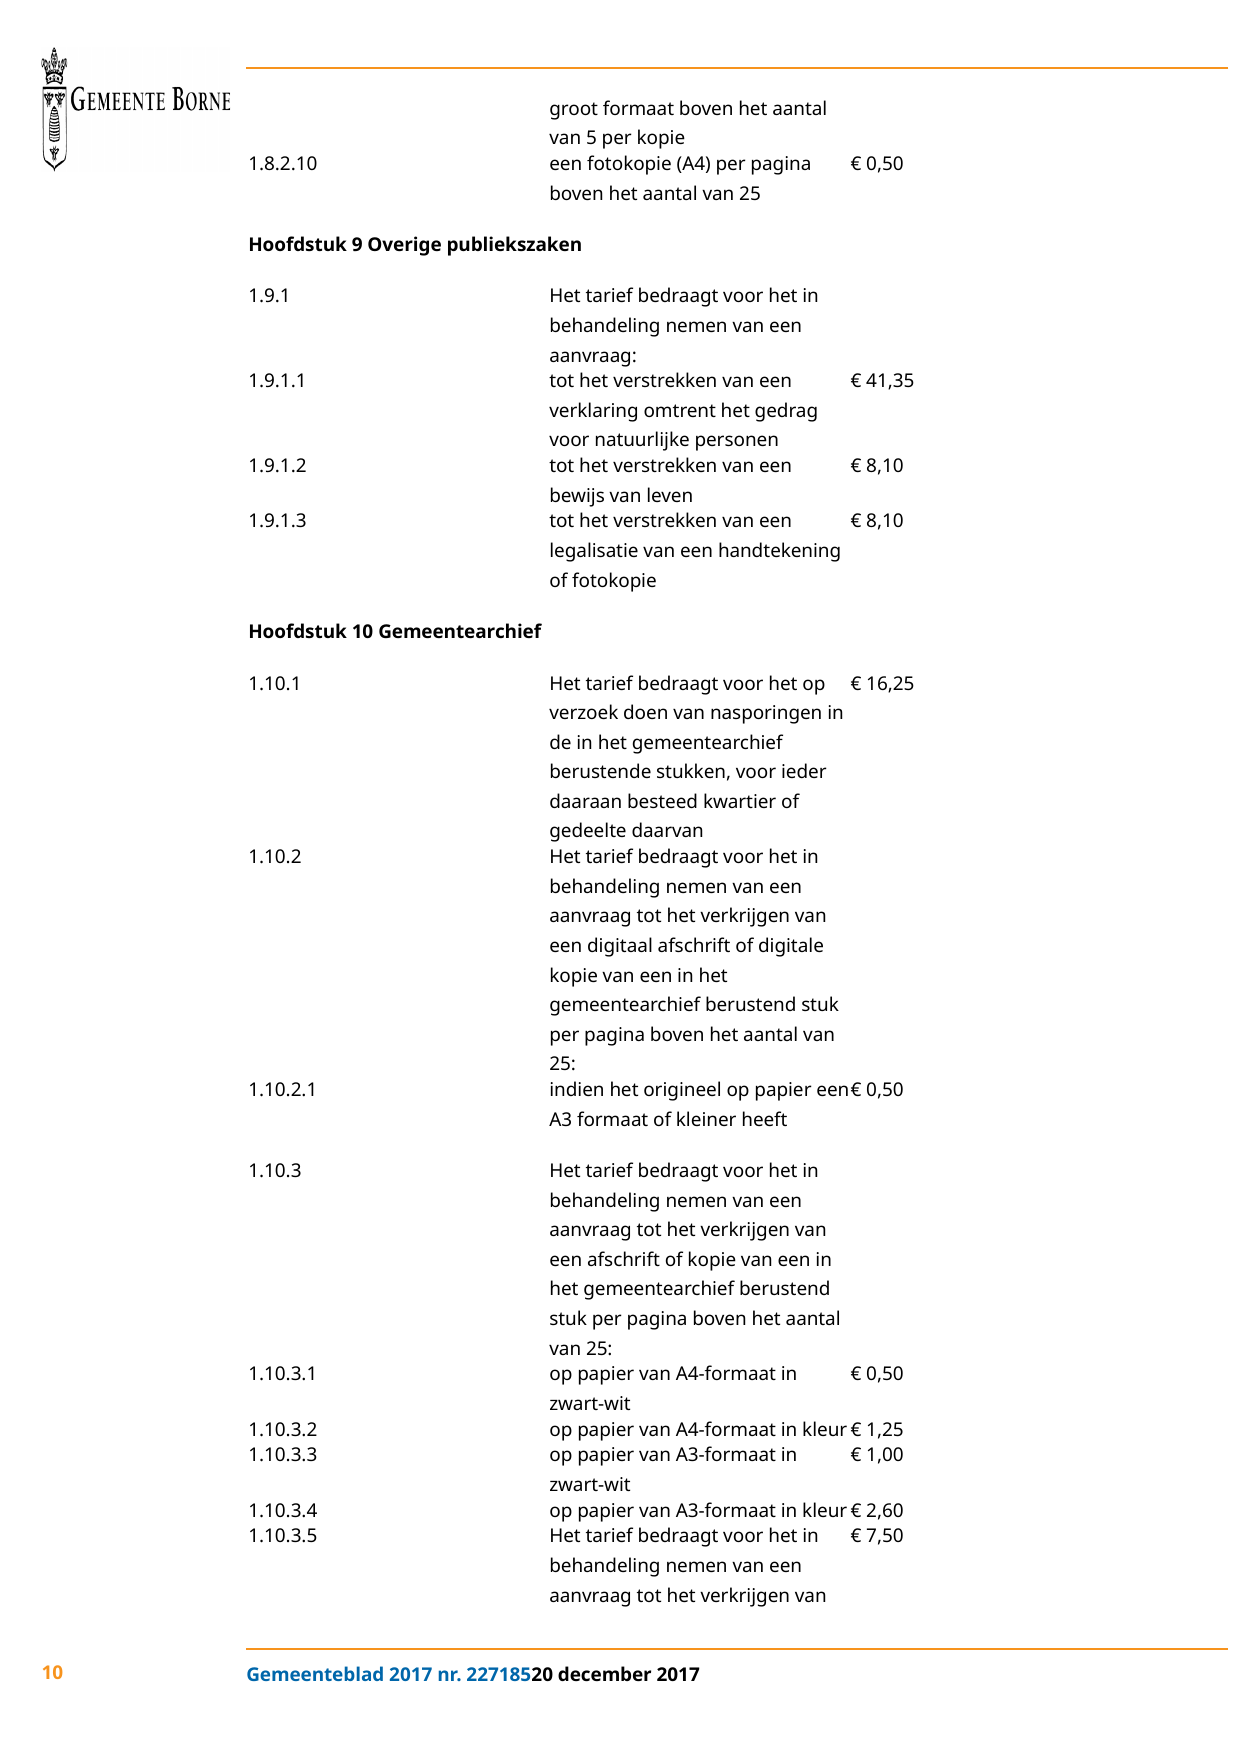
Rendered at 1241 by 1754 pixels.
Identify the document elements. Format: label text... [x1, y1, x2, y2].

table_cell [549, 644, 850, 670]
table_cell € 16,25 [850, 670, 1152, 843]
table_cell op papier van A3-formaat in kleur [549, 1497, 850, 1523]
table_cell op papier van A4-formaat in kleur [549, 1416, 850, 1442]
table_cell [248, 593, 549, 618]
table_cell [549, 1132, 850, 1157]
table_cell 1.10.3.5 [248, 1523, 549, 1607]
table_cell Het tarief bedraagt voor het in behandeling nemen van een aanvraag tot het verkrijgen van een afschrift of kopie van een in het gemeentearchief berustend stuk per pagina boven het aantal van 25: [549, 1157, 850, 1361]
table_cell Het tarief bedraagt voor het in behandeling nemen van een aanvraag tot het verkrijgen van [549, 1523, 850, 1607]
table_cell € 1,25 [850, 1416, 1152, 1442]
table_cell [248, 1132, 549, 1157]
table_cell 1.10.1 [248, 670, 549, 843]
table_cell tot het verstrekken van een bewijs van leven [549, 453, 850, 508]
table_cell 1.10.3.4 [248, 1497, 549, 1523]
table_cell Hoofdstuk 10 Gemeentearchief [248, 618, 850, 644]
table_cell [850, 95, 1152, 150]
table_cell 1.9.1.2 [248, 453, 549, 508]
table_cell Het tarief bedraagt voor het op verzoek doen van nasporingen in de in het gemeentearchief berustende stukken, voor ieder daaraan besteed kwartier of gedeelte daarvan [549, 670, 850, 843]
table_cell € 1,00 [850, 1442, 1152, 1497]
table_cell indien het origineel op papier een A3 formaat of kleiner heeft [549, 1076, 850, 1132]
table_cell [248, 257, 549, 283]
table_cell [850, 231, 1152, 257]
table_cell [850, 644, 1152, 670]
table_cell € 0,50 [850, 1076, 1152, 1132]
table_cell € 8,10 [850, 508, 1152, 593]
table_cell 1.10.3.1 [248, 1361, 549, 1416]
table_cell [850, 283, 1152, 367]
table_cell [850, 593, 1152, 618]
table_cell [850, 618, 1152, 644]
table_cell 1.10.3 [248, 1157, 549, 1361]
table_cell [850, 844, 1152, 1076]
table_cell tot het verstrekken van een legalisatie van een handtekening of fotokopie [549, 508, 850, 593]
table_cell 1.9.1.3 [248, 508, 549, 593]
table_cell [549, 205, 850, 231]
table_cell [248, 205, 549, 231]
table_cell [850, 1132, 1152, 1157]
table_cell op papier van A4-formaat in zwart-wit [549, 1361, 850, 1416]
table_cell [549, 257, 850, 283]
table_cell Het tarief bedraagt voor het in behandeling nemen van een aanvraag tot het verkrijgen van een digitaal afschrift of digitale kopie van een in het gemeentearchief berustend stuk per pagina boven het aantal van 25: [549, 844, 850, 1076]
table_cell [850, 257, 1152, 283]
table_cell 1.8.2.10 [248, 150, 549, 205]
table_cell groot formaat boven het aantal van 5 per kopie [549, 95, 850, 150]
table_cell Het tarief bedraagt voor het in behandeling nemen van een aanvraag: [549, 283, 850, 367]
table_cell [248, 644, 549, 670]
table_cell € 0,50 [850, 150, 1152, 205]
table_cell € 0,50 [850, 1361, 1152, 1416]
table_cell tot het verstrekken van een verklaring omtrent het gedrag voor natuurlijke personen [549, 368, 850, 452]
table_cell € 2,60 [850, 1497, 1152, 1523]
table_cell [850, 205, 1152, 231]
table_cell [850, 1157, 1152, 1361]
table_cell € 41,35 [850, 368, 1152, 452]
table_cell op papier van A3-formaat in zwart-wit [549, 1442, 850, 1497]
table_cell 1.10.2.1 [248, 1076, 549, 1132]
table_cell Hoofdstuk 9 Overige publiekszaken [248, 231, 850, 257]
table_cell 1.9.1.1 [248, 368, 549, 452]
table_cell € 7,50 [850, 1523, 1152, 1607]
table_cell [248, 95, 549, 150]
table_cell 1.10.2 [248, 844, 549, 1076]
table_cell € 8,10 [850, 453, 1152, 508]
table_cell 1.9.1 [248, 283, 549, 367]
table_cell 1.10.3.3 [248, 1442, 549, 1497]
table_cell een fotokopie (A4) per pagina boven het aantal van 25 [549, 150, 850, 205]
table_cell [549, 593, 850, 618]
table_cell 1.10.3.2 [248, 1416, 549, 1442]
picture [41, 47, 231, 172]
